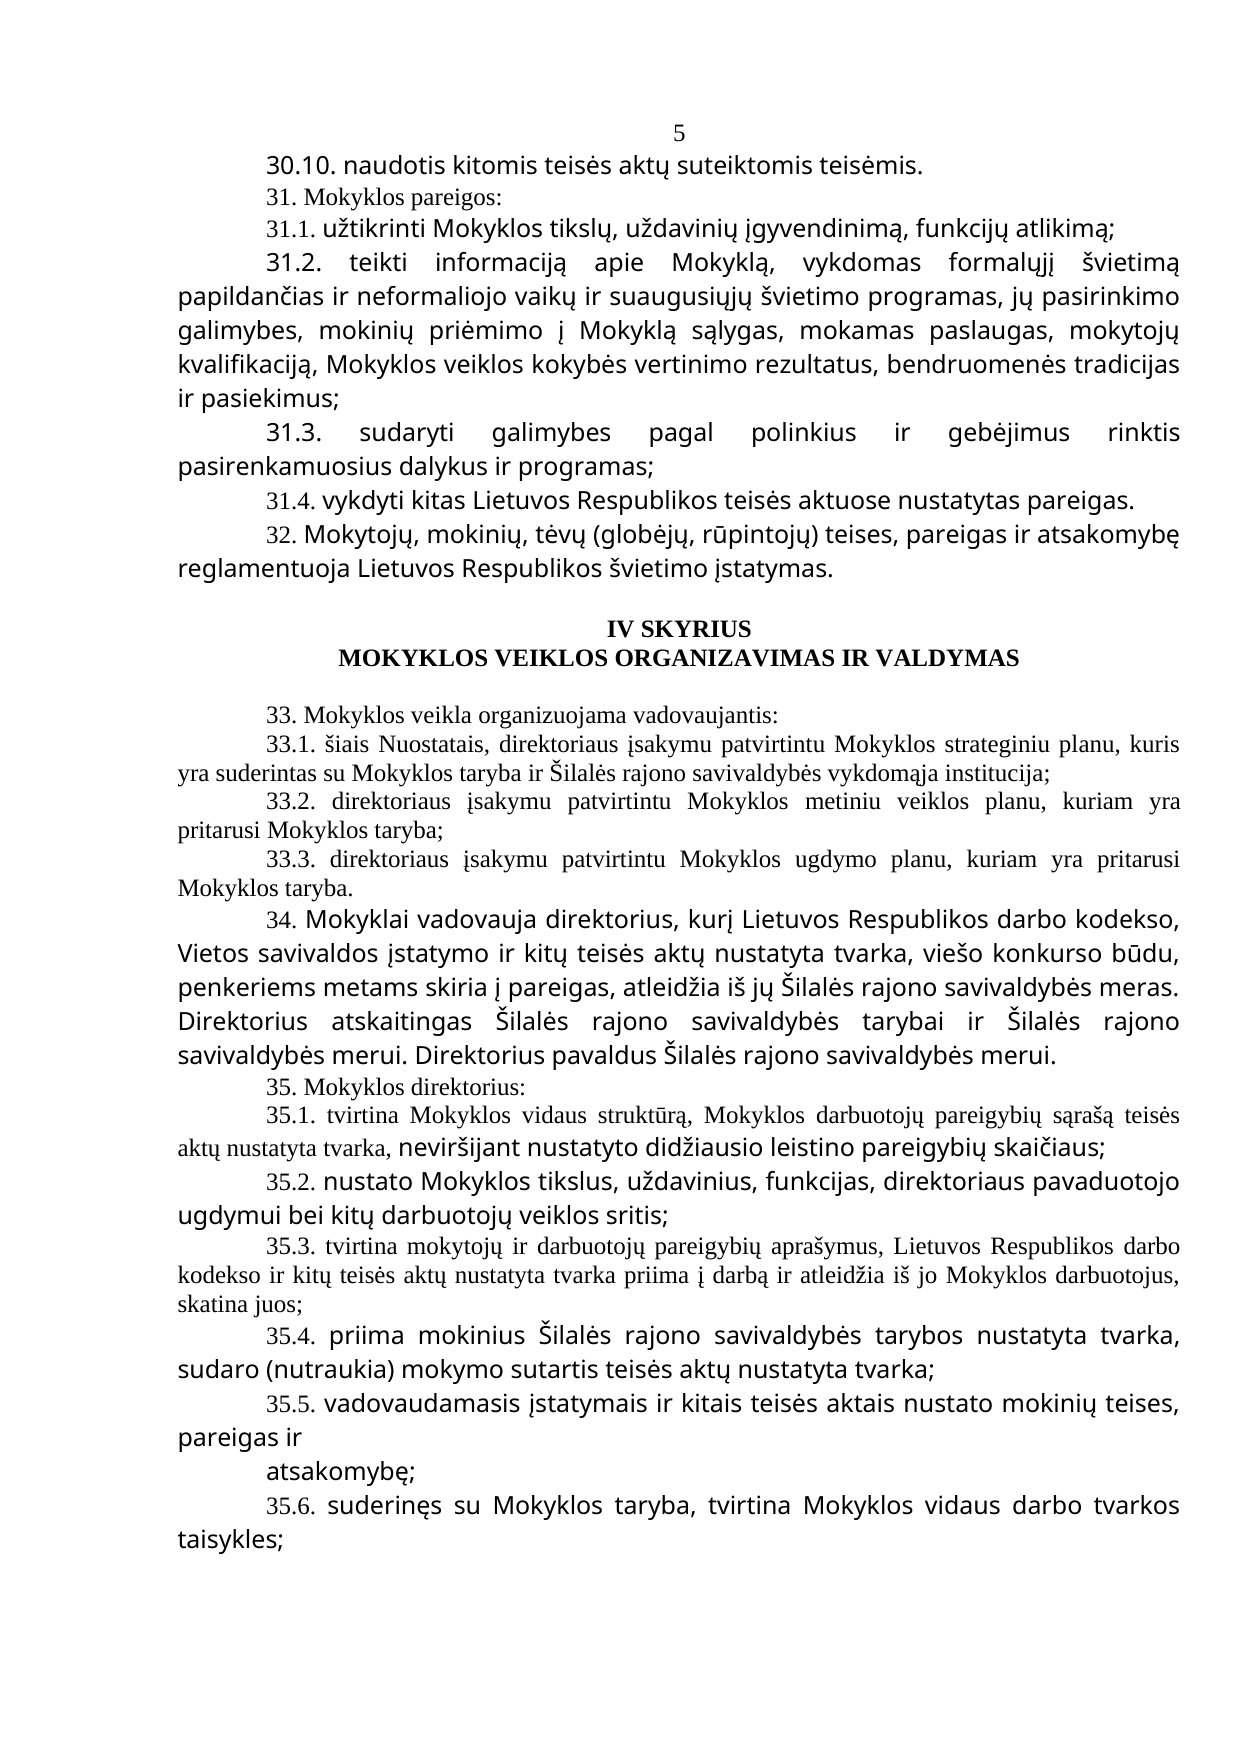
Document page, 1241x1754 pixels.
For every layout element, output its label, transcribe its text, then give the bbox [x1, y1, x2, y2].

text 31.1. užtikrinti Mokyklos tikslų, uždavinių įgyvendinimą, funkcijų atlikimą; [177, 210, 1181, 244]
text 35.6. suderinęs su Mokyklos taryba, tvirtina Mokyklos vidaus darbo tvarkos taisykles; [177, 1488, 1181, 1556]
text 31.4. vykdyti kitas Lietuvos Respublikos teisės aktuose nustatytas pareigas. [177, 483, 1181, 517]
text 33.1. šiais Nuostatais, direktoriaus įsakymu patvirtintu Mokyklos strateginiu planu, kuris yra suderintas su Mokyklos taryba ir Šilalės rajono savivaldybės vykdomąja institucija; [177, 729, 1181, 786]
text 34. Mokyklai vadovauja direktorius, kurį Lietuvos Respublikos darbo kodekso, Vietos savivaldos įstatymo ir kitų teisės aktų nustatyta tvarka, viešo konkurso būdu, penkeriems metams skiria į pareigas, atleidžia iš jų Šilalės rajono savivaldybės meras. Direktorius atskaitingas Šilalės rajono savivaldybės tarybai ir Šilalės rajono savivaldybės merui. Direktorius pavaldus Šilalės rajono savivaldybės merui. [177, 901, 1181, 1072]
text 33.3. direktoriaus įsakymu patvirtintu Mokyklos ugdymo planu, kuriam yra pritarusi Mokyklos taryba. [177, 844, 1181, 901]
text 30.10. naudotis kitomis teisės aktų suteiktomis teisėmis. [177, 148, 1181, 182]
text 35.1. tvirtina Mokyklos vidaus struktūrą, Mokyklos darbuotojų pareigybių sąrašą teisės aktų nustatyta tvarka, neviršijant nustatyto didžiausio leistino pareigybių skaičiaus; [177, 1100, 1181, 1163]
text 31.3. sudaryti galimybes pagal polinkius ir gebėjimus rinktis pasirenkamuosius dalykus ir programas; [177, 415, 1181, 483]
text 32. Mokytojų, mokinių, tėvų (globėjų, rūpintojų) teises, pareigas ir atsakomybę reglamentuoja Lietuvos Respublikos švietimo įstatymas. [177, 517, 1181, 585]
text 35.3. tvirtina mokytojų ir darbuotojų pareigybių aprašymus, Lietuvos Respublikos darbo kodekso ir kitų teisės aktų nustatyta tvarka priima į darbą ir atleidžia iš jo Mokyklos darbuotojus, skatina juos; [177, 1231, 1181, 1318]
text 33. Mokyklos veikla organizuojama vadovaujantis: [177, 700, 1181, 729]
text 31. Mokyklos pareigos: [177, 182, 1181, 210]
text 33.2. direktoriaus įsakymu patvirtintu Mokyklos metiniu veiklos planu, kuriam yra pritarusi Mokyklos taryba; [177, 786, 1181, 844]
text 35.2. nustato Mokyklos tikslus, uždavinius, funkcijas, direktoriaus pavaduotojo ugdymui bei kitų darbuotojų veiklos sritis; [177, 1163, 1181, 1231]
text 31.2. teikti informaciją apie Mokyklą, vykdomas formalųjį švietimą papildančias ir neformaliojo vaikų ir suaugusiųjų švietimo programas, jų pasirinkimo galimybes, mokinių priėmimo į Mokyklą sąlygas, mokamas paslaugas, mokytojų kvalifikaciją, Mokyklos veiklos kokybės vertinimo rezultatus, bendruomenės tradicijas ir pasiekimus; [177, 244, 1181, 415]
text 35.4. priima mokinius Šilalės rajono savivaldybės tarybos nustatyta tvarka, sudaro (nutraukia) mokymo sutartis teisės aktų nustatyta tvarka; [177, 1318, 1181, 1386]
text atsakomybę; [177, 1454, 1181, 1488]
text 35. Mokyklos direktorius: [177, 1072, 1181, 1100]
text 35.5. vadovaudamasis įstatymais ir kitais teisės aktais nustato mokinių teises, pareigas ir [177, 1386, 1181, 1454]
text MOKYKLOS VEIKLOS ORGANIZAVIMAS IR VALDYMAS [177, 643, 1181, 671]
text IV SKYRIUS [177, 614, 1181, 643]
